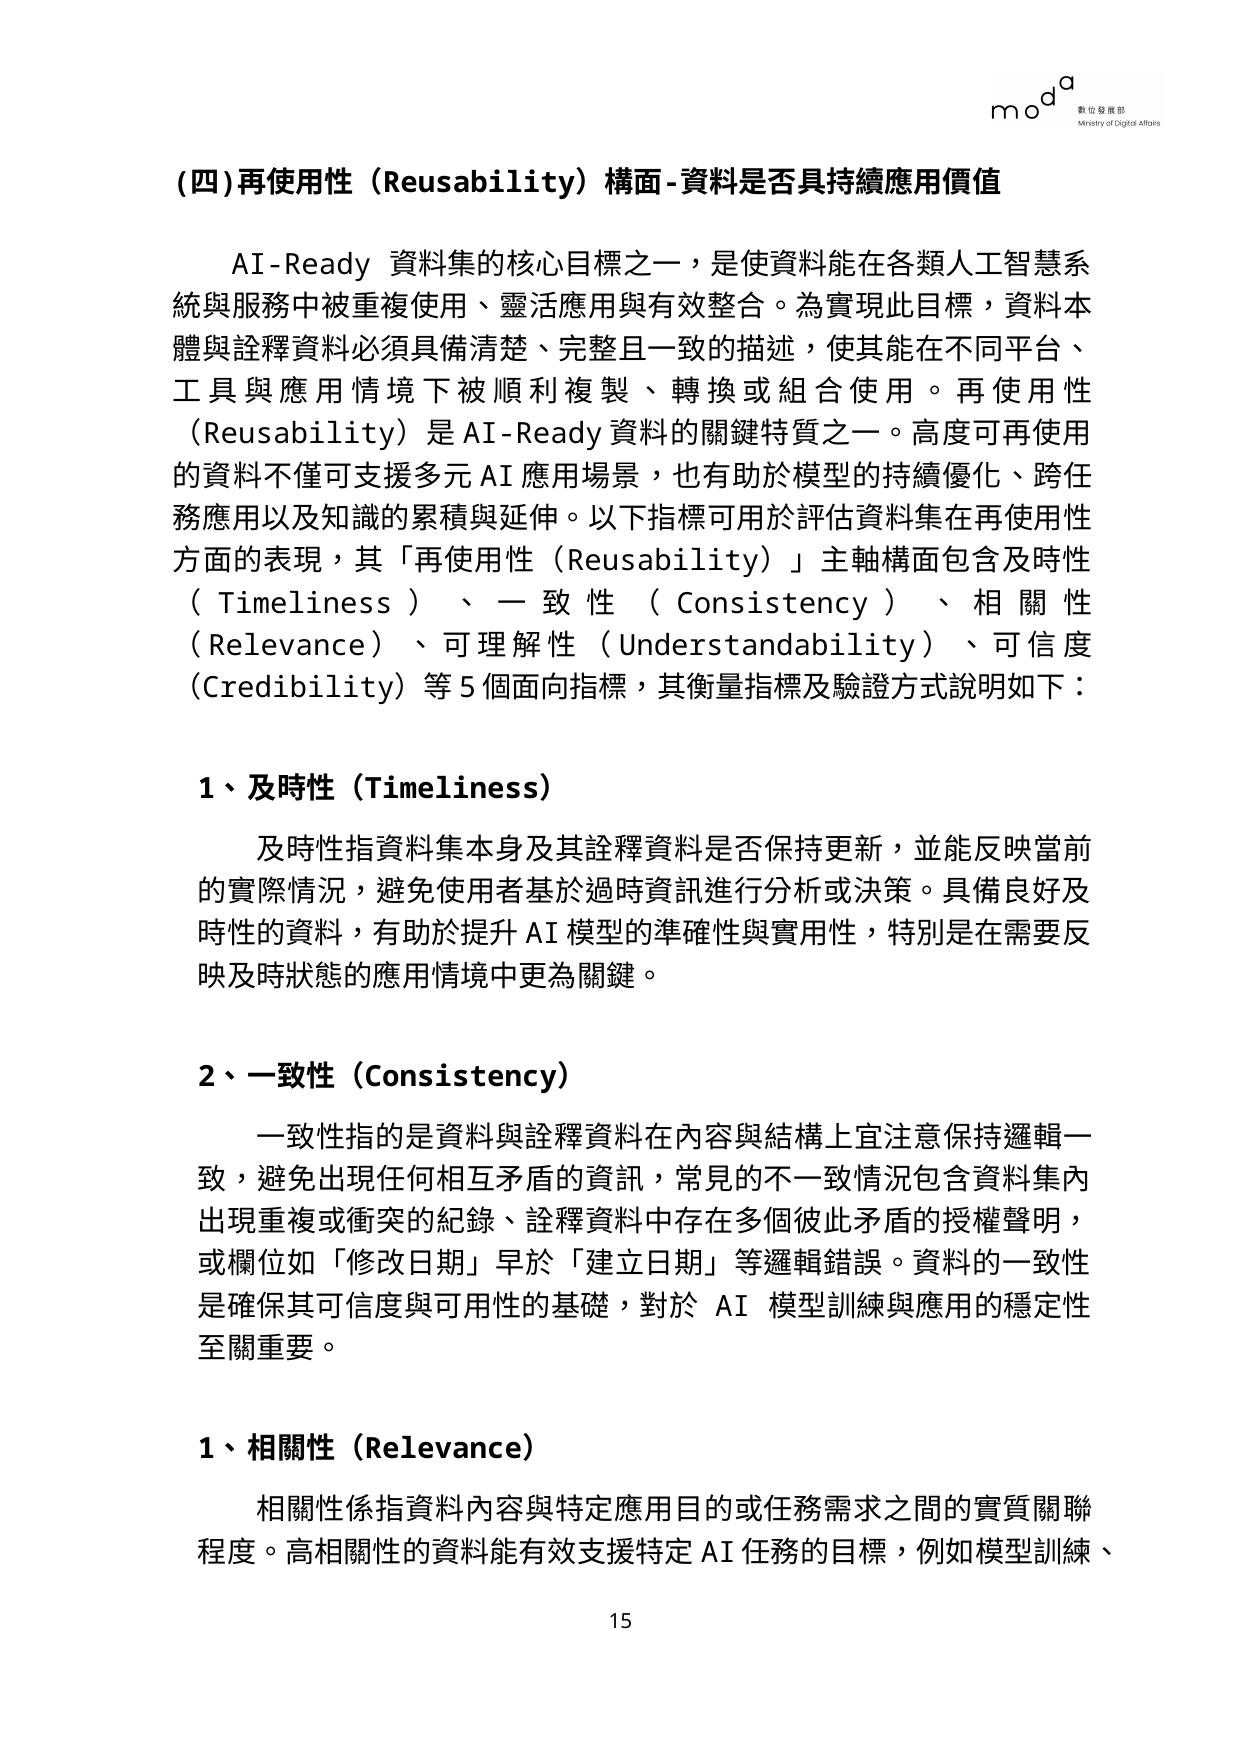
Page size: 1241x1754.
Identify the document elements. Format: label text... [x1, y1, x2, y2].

text 及時性指資料集本身及其詮釋資料是否保持更新，並能反映當前的實際情況，避免使用者基於過時資訊進行分析或決策。具備良好及時性的資料，有助於提升AI模型的準確性與實用性，特別是在需要反映及時狀態的應用情境中更為關鍵。 [198, 825, 1092, 994]
text 一致性指的是資料與詮釋資料在內容與結構上宜注意保持邏輯一致，避免出現任何相互矛盾的資訊，常見的不一致情況包含資料集內出現重複或衝突的紀錄、詮釋資料中存在多個彼此矛盾的授權聲明，或欄位如「修改日期」早於「建立日期」等邏輯錯誤。資料的一致性是確保其可信度與可用性的基礎，對於 AI 模型訓練與應用的穩定性至關重要。 [198, 1113, 1092, 1367]
list 一致性（Consistency） [198, 1032, 1092, 1094]
subtitle (四)再使用性（Reusability）構面-資料是否具持續應用價值 [173, 158, 1067, 201]
text AI-Ready 資料集的核心目標之一，是使資料能在各類人工智慧系統與服務中被重複使用、靈活應用與有效整合。為實現此目標，資料本體與詮釋資料必須具備清楚、完整且一致的描述，使其能在不同平台、工具與應用情境下被順利複製、轉換或組合使用。再使用性（Reusability）是AI-Ready資料的關鍵特質之一。高度可再使用的資料不僅可支援多元AI應用場景，也有助於模型的持續優化、跨任務應用以及知識的累積與延伸。以下指標可用於評估資料集在再使用性方面的表現，其「再使用性（Reusability）」主軸構面包含及時性（Timeliness）、一致性（Consistency）、相關性（Relevance）、可理解性（Understandability）、可信度（Credibility）等5個面向指標，其衡量指標及驗證方式說明如下： [173, 241, 1092, 706]
list 及時性（Timeliness） [198, 744, 1092, 806]
list 相關性（Relevance） [198, 1404, 1092, 1467]
text 相關性係指資料內容與特定應用目的或任務需求之間的實質關聯程度。高相關性的資料能有效支援特定AI任務的目標，例如模型訓練、驗證或部署階段所需之資料需求。依據 OECD 所提出之AI系統生命週期治理框架，資料使用者應從系統開發與運作的全生命週期角度，審慎評估資料的來源、收集目的、結構特性與潛在偏誤，確保資料內容不僅符合應用語境，亦能避免在特定階段引入不必要的風險或誤導。例如，在模型設計初期應評估資料是否能代表欲解決的問題情境，在訓練與測試階段則須確認資料是否具備足夠的細緻度與標註品質，以支持預期的技術表現與公平性要求。資料之相關性，應結合應用情境、治理責任與資料本身特性綜合判斷。 [198, 1486, 1092, 1571]
